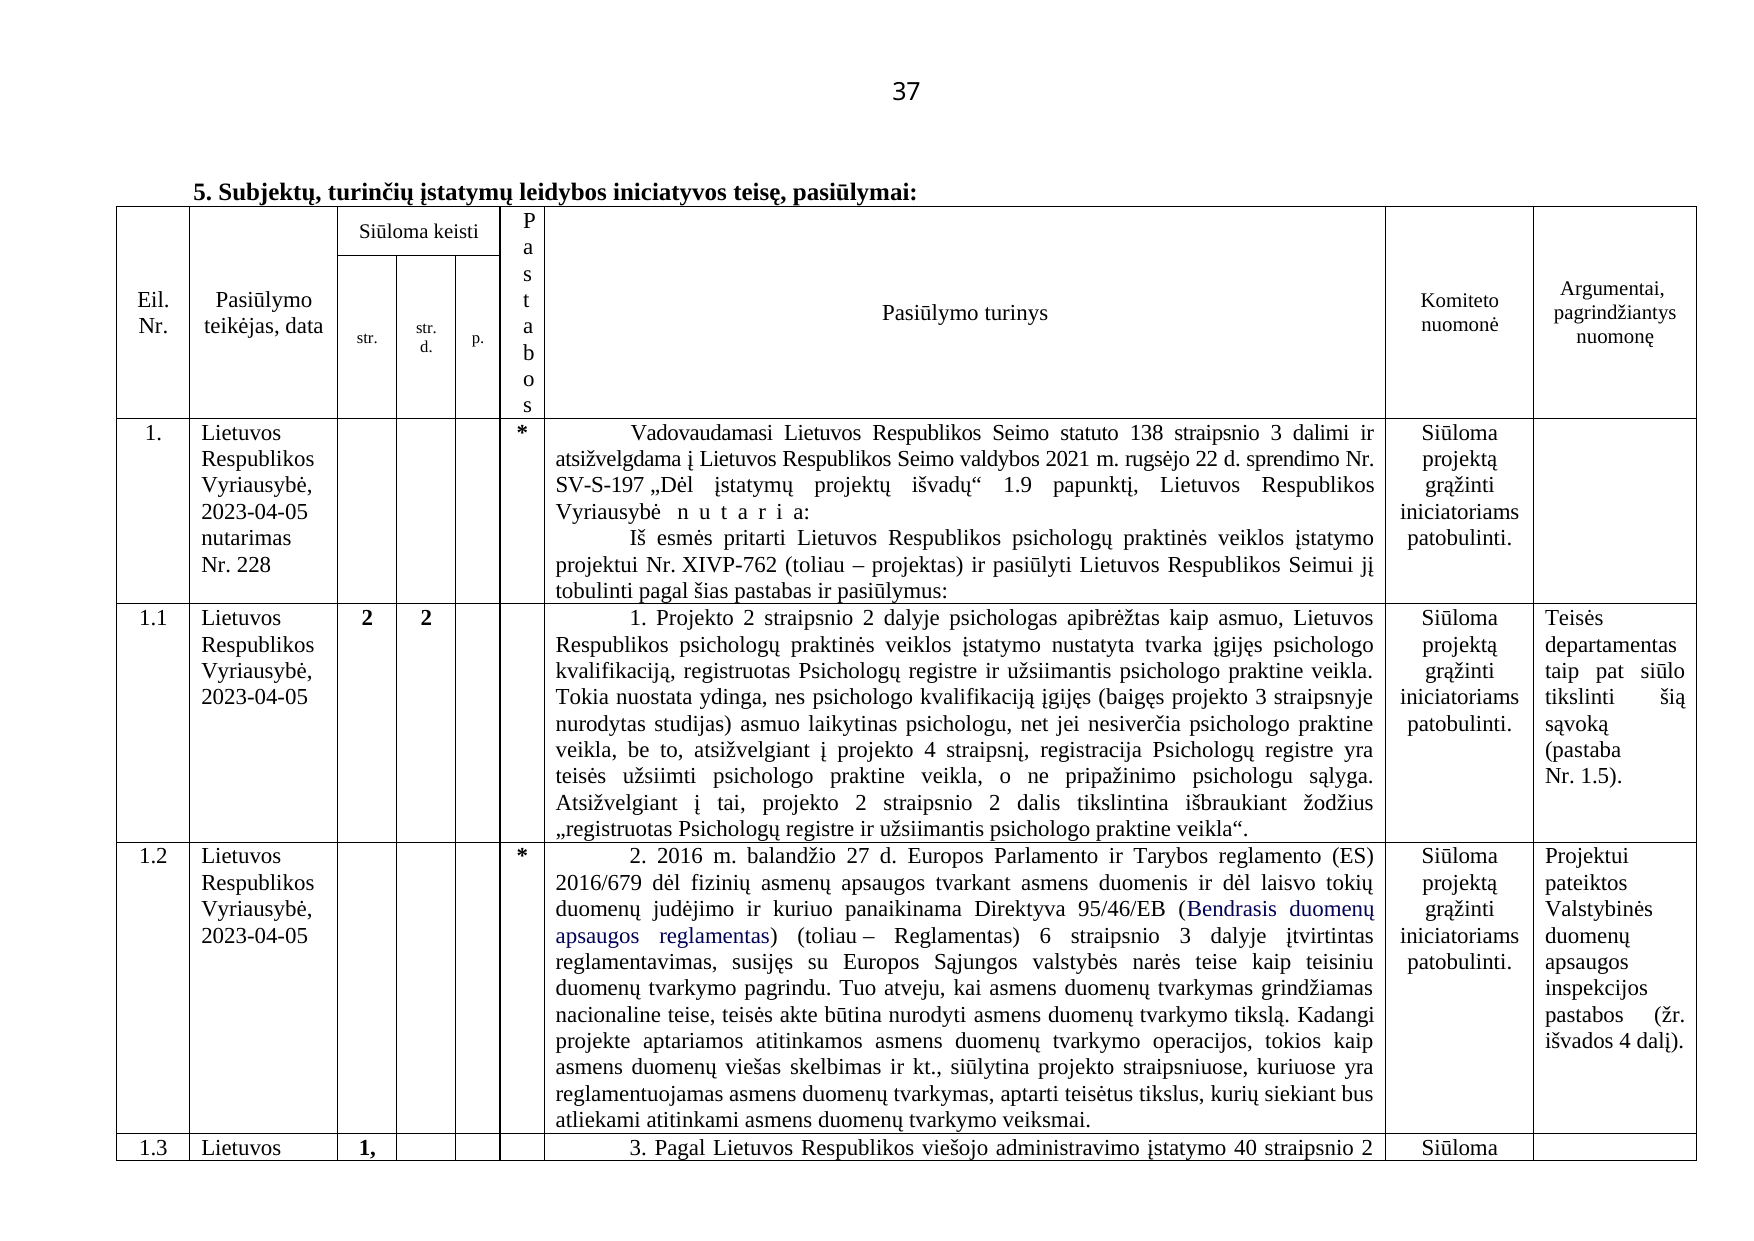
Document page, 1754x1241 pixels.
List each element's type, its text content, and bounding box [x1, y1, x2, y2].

table_cell 1.3 [117, 1134, 189, 1160]
table_header Siūloma keisti [338, 207, 499, 255]
table_header Pasiūlymo teikėjas, data [190, 207, 337, 418]
table_cell 1. [117, 419, 189, 603]
table_cell Siūloma projektą grąžinti iniciatoriams patobulinti. [1386, 419, 1533, 603]
subtitle 5. Subjektų, turinčių įstatymų leidybos iniciatyvos teisę, pasiūlymai: [118, 177, 1695, 206]
table_cell 1. Projekto 2 straipsnio 2 dalyje psichologas apibrėžtas kaip asmuo, Lietuvos Respublikos psichologų praktinės veiklos įstatymo nustatyta tvarka įgijęs psichologo kvalifikaciją, registruotas Psichologų registre ir užsiimantis psichologo praktine veikla. Tokia nuostata ydinga, nes psichologo kvalifikaciją įgijęs (baigęs projekto 3 straipsnyje nurodytas studijas) asmuo laikytinas psichologu, net jei nesiverčia psichologo praktine veikla, be to, atsižvelgiant į projekto 4 straipsnį, registracija Psichologų registre yra teisės užsiimti psichologo praktine veikla, o ne pripažinimo psichologu sąlyga. Atsižvelgiant į tai, projekto 2 straipsnio 2 dalis tikslintina išbraukiant žodžius „registruotas Psichologų registre ir užsiimantis psichologo praktine veikla“. [545, 604, 1385, 842]
table_cell * [501, 843, 544, 1132]
table_cell 1.1 [117, 604, 189, 842]
table_cell [397, 419, 455, 603]
table_header Argumentai, pagrindžiantys nuomonę [1534, 207, 1696, 418]
table_cell [397, 843, 455, 1132]
table_cell * [501, 419, 544, 603]
table_cell [456, 419, 499, 603]
table_cell Lietuvos Respublikos Vyriausybė, 2023-04-05 [190, 604, 337, 842]
table_cell Lietuvos [190, 1134, 337, 1160]
table_cell [456, 1134, 499, 1160]
table_cell 2. 2016 m. balandžio 27 d. Europos Parlamento ir Tarybos reglamento (ES) 2016/679 dėl fizinių asmenų apsaugos tvarkant asmens duomenis ir dėl laisvo tokių duomenų judėjimo ir kuriuo panaikinama Direktyva 95/46/EB (Bendrasis duomenų apsaugos reglamentas) (toliau – Reglamentas) 6 straipsnio 3 dalyje įtvirtintas reglamentavimas, susijęs su Europos Sąjungos valstybės narės teise kaip teisiniu duomenų tvarkymo pagrindu. Tuo atveju, kai asmens duomenų tvarkymas grindžiamas nacionaline teise, teisės akte būtina nurodyti asmens duomenų tvarkymo tikslą. Kadangi projekte aptariamos atitinkamos asmens duomenų tvarkymo operacijos, tokios kaip asmens duomenų viešas skelbimas ir kt., siūlytina projekto straipsniuose, kuriuose yra reglamentuojamas asmens duomenų tvarkymas, aptarti teisėtus tikslus, kurių siekiant bus atliekami atitinkami asmens duomenų tvarkymo veiksmai. [545, 843, 1385, 1132]
table_cell 1.2 [117, 843, 189, 1132]
table_cell [397, 1134, 455, 1160]
table_cell [1534, 1134, 1696, 1160]
table_cell str. d. [397, 256, 455, 418]
table_cell Vadovaudamasi Lietuvos Respublikos Seimo statuto 138 straipsnio 3 dalimi ir atsižvelgdama į Lietuvos Respublikos Seimo valdybos 2021 m. rugsėjo 22 d. sprendimo Nr. SV-S-197 „Dėl įstatymų projektų išvadų“ 1.9 papunktį, Lietuvos Respublikos Vyriausybė nutaria: Iš esmės pritarti Lietuvos Respublikos psichologų praktinės veiklos įstatymo projektui Nr. XIVP-762 (toliau – projektas) ir pasiūlyti Lietuvos Respublikos Seimui jį tobulinti pagal šias pastabas ir pasiūlymus: [545, 419, 1385, 603]
table_cell Projektui pateiktos Valstybinės duomenų apsaugos inspekcijos pastabos (žr. išvados 4 dalį). [1534, 843, 1696, 1132]
table_cell 3. Pagal Lietuvos Respublikos viešojo administravimo įstatymo 40 straipsnio 2 [545, 1134, 1385, 1160]
table_cell [501, 1134, 544, 1160]
table_cell Siūloma projektą grąžinti iniciatoriams patobulinti. [1386, 604, 1533, 842]
table_cell [456, 604, 499, 842]
table_cell Lietuvos Respublikos Vyriausybė, 2023-04-05 nutarimas Nr. 228 [190, 419, 337, 603]
table_cell [1534, 419, 1696, 603]
table_cell [456, 843, 499, 1132]
table_cell 1, [338, 1134, 396, 1160]
table_cell Siūloma [1386, 1134, 1533, 1160]
table_cell [338, 419, 396, 603]
table_cell Siūloma projektą grąžinti iniciatoriams patobulinti. [1386, 843, 1533, 1132]
table_cell 2 [397, 604, 455, 842]
table_header Pasiūlymo turinys [545, 207, 1385, 418]
table_cell Teisės departamentas taip pat siūlo tikslinti šią sąvoką (pastaba Nr. 1.5). [1534, 604, 1696, 842]
table_cell Lietuvos Respublikos Vyriausybė, 2023-04-05 [190, 843, 337, 1132]
table_header Eil. Nr. [117, 207, 189, 418]
table_cell p. [456, 256, 499, 418]
table_cell [501, 604, 544, 842]
table_cell [338, 843, 396, 1132]
table_cell str. [338, 256, 396, 418]
table_header Pastabos [501, 207, 544, 418]
table_header Komiteto nuomonė [1386, 207, 1533, 418]
table_cell 2 [338, 604, 396, 842]
